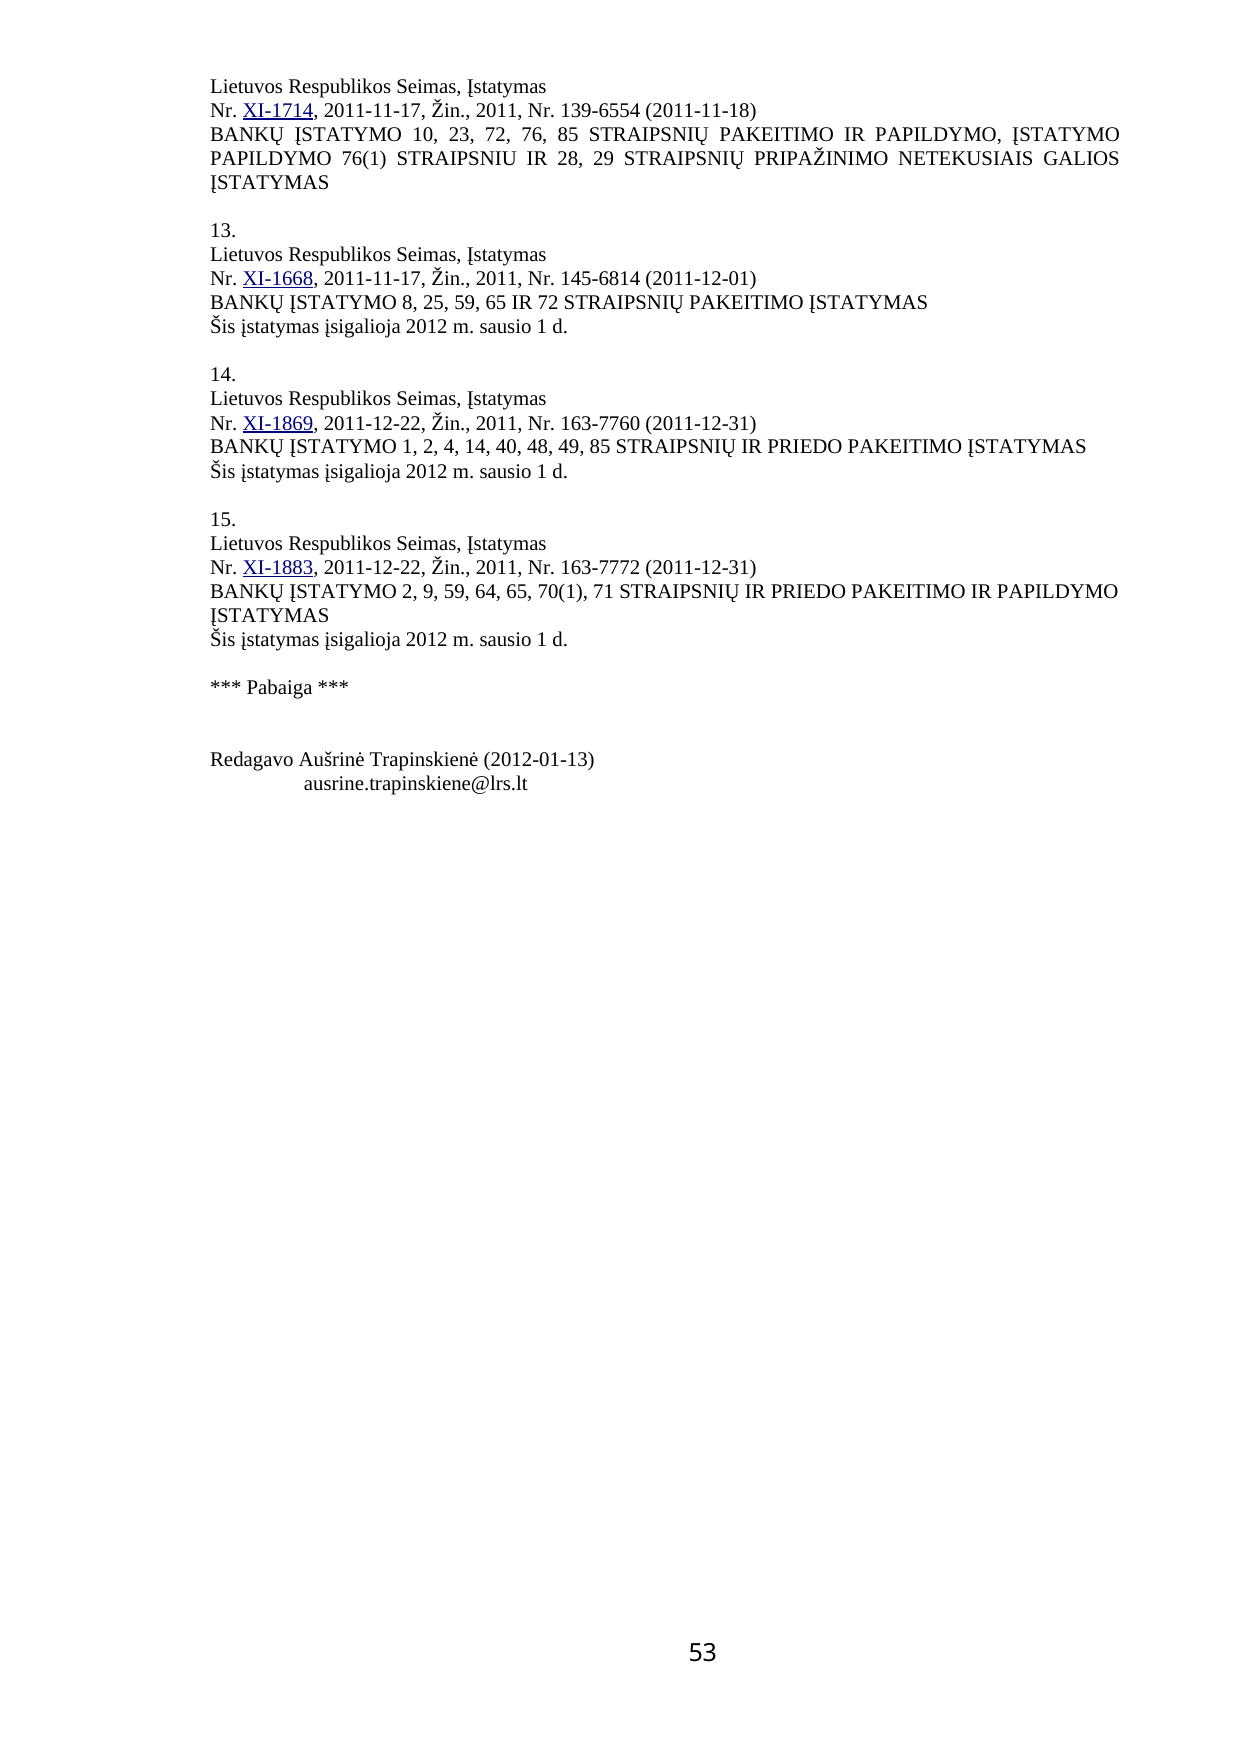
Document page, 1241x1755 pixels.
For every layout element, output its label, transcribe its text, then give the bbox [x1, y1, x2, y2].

text Nr. XI-1883, 2011-12-22, Žin., 2011, Nr. 163-7772 (2011-12-31) [210, 555, 1120, 579]
text 13. [210, 218, 1120, 242]
text Nr. XI-1869, 2011-12-22, Žin., 2011, Nr. 163-7760 (2011-12-31) [210, 410, 1120, 434]
text Nr. XI-1668, 2011-11-17, Žin., 2011, Nr. 145-6814 (2011-12-01) [210, 266, 1120, 290]
text BANKŲ ĮSTATYMO 2, 9, 59, 64, 65, 70(1), 71 STRAIPSNIŲ IR PRIEDO PAKEITIMO IR PAPILDYMO ĮSTATYMAS [210, 579, 1120, 627]
text Lietuvos Respublikos Seimas, Įstatymas [210, 531, 1120, 555]
text BANKŲ ĮSTATYMO 1, 2, 4, 14, 40, 48, 49, 85 STRAIPSNIŲ IR PRIEDO PAKEITIMO ĮSTATYMAS [210, 434, 1120, 458]
text Šis įstatymas įsigalioja 2012 m. sausio 1 d. [210, 458, 1120, 483]
text BANKŲ ĮSTATYMO 8, 25, 59, 65 IR 72 STRAIPSNIŲ PAKEITIMO ĮSTATYMAS [210, 290, 1120, 314]
text BANKŲ ĮSTATYMO 10, 23, 72, 76, 85 STRAIPSNIŲ PAKEITIMO IR PAPILDYMO, ĮSTATYMO PAPILDYMO 76(1) STRAIPSNIU IR 28, 29 STRAIPSNIŲ PRIPAŽINIMO NETEKUSIAIS GALIOS ĮSTATYMAS [210, 122, 1120, 194]
text Lietuvos Respublikos Seimas, Įstatymas [210, 73, 1120, 98]
text Redagavo Aušrinė Trapinskienė (2012-01-13) [210, 747, 1120, 771]
text 14. [210, 362, 1120, 386]
text Lietuvos Respublikos Seimas, Įstatymas [210, 386, 1120, 410]
text *** Pabaiga *** [210, 675, 1120, 699]
text ausrine.trapinskiene@lrs.lt [210, 771, 1120, 795]
text 15. [210, 507, 1120, 531]
text Šis įstatymas įsigalioja 2012 m. sausio 1 d. [210, 627, 1120, 651]
text Šis įstatymas įsigalioja 2012 m. sausio 1 d. [210, 314, 1120, 338]
text Nr. XI-1714, 2011-11-17, Žin., 2011, Nr. 139-6554 (2011-11-18) [210, 98, 1120, 122]
text Lietuvos Respublikos Seimas, Įstatymas [210, 242, 1120, 266]
